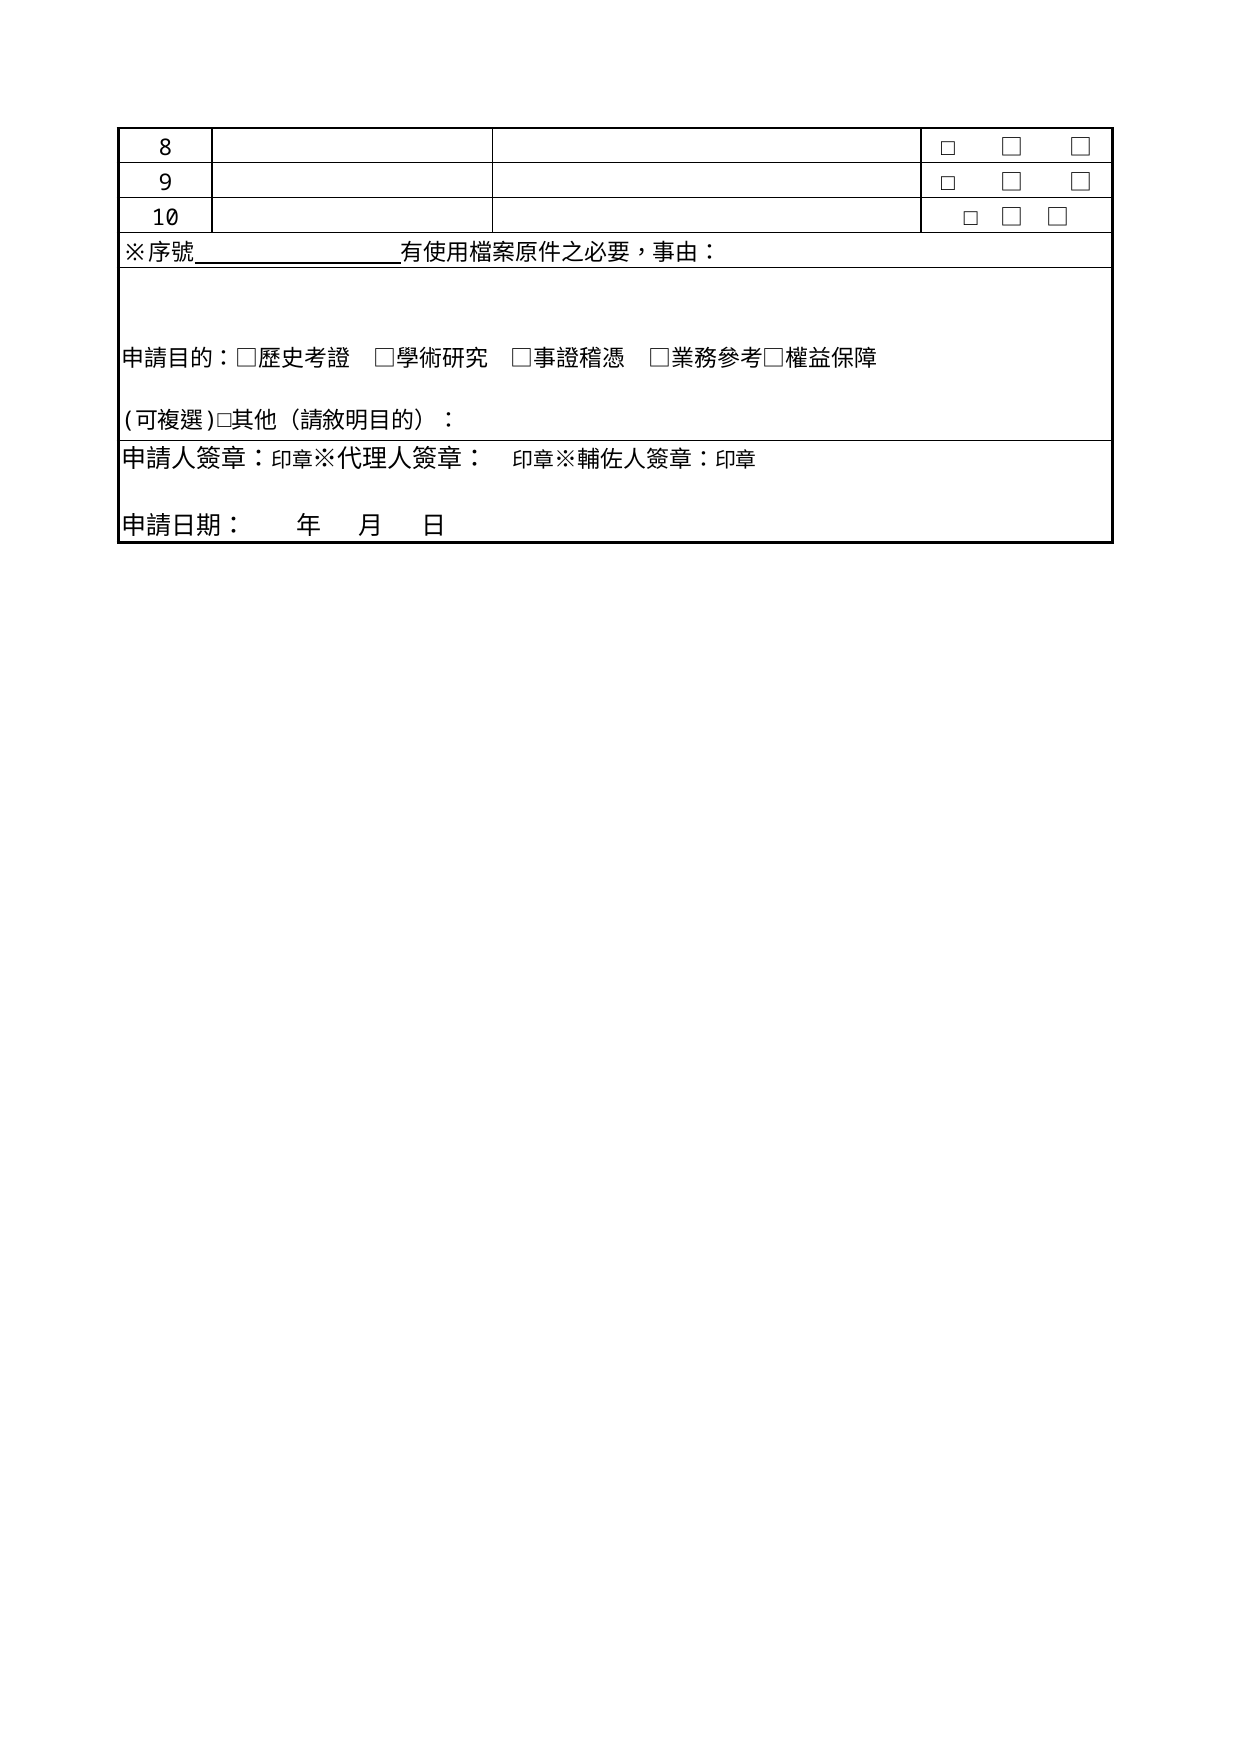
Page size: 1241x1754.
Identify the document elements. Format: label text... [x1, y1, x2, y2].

table_cell [493, 129, 920, 162]
table_cell [213, 129, 492, 162]
table_cell 申請人簽章：印章※代理人簽章： 印章※輔佐人簽章：印章 申請日期： 年 月 日 [120, 441, 1111, 541]
table_cell □ □ □ [922, 198, 1111, 232]
table_cell [213, 163, 492, 197]
table_cell [493, 163, 920, 197]
table_cell ※序號 有使用檔案原件之必要，事由： [120, 233, 1111, 267]
table_cell [493, 198, 920, 232]
table_cell [213, 198, 492, 232]
table_cell 9 [120, 163, 211, 197]
table_cell □ □ □ [922, 129, 1111, 162]
table_cell 10 [120, 198, 211, 232]
table_cell 申請目的：□歷史考證 □學術研究 □事證稽憑 □業務參考□權益保障 (可複選)□其他（請敘明目的）： [120, 268, 1111, 439]
table_cell 8 [120, 129, 211, 162]
table_cell □ □ □ [922, 163, 1111, 197]
